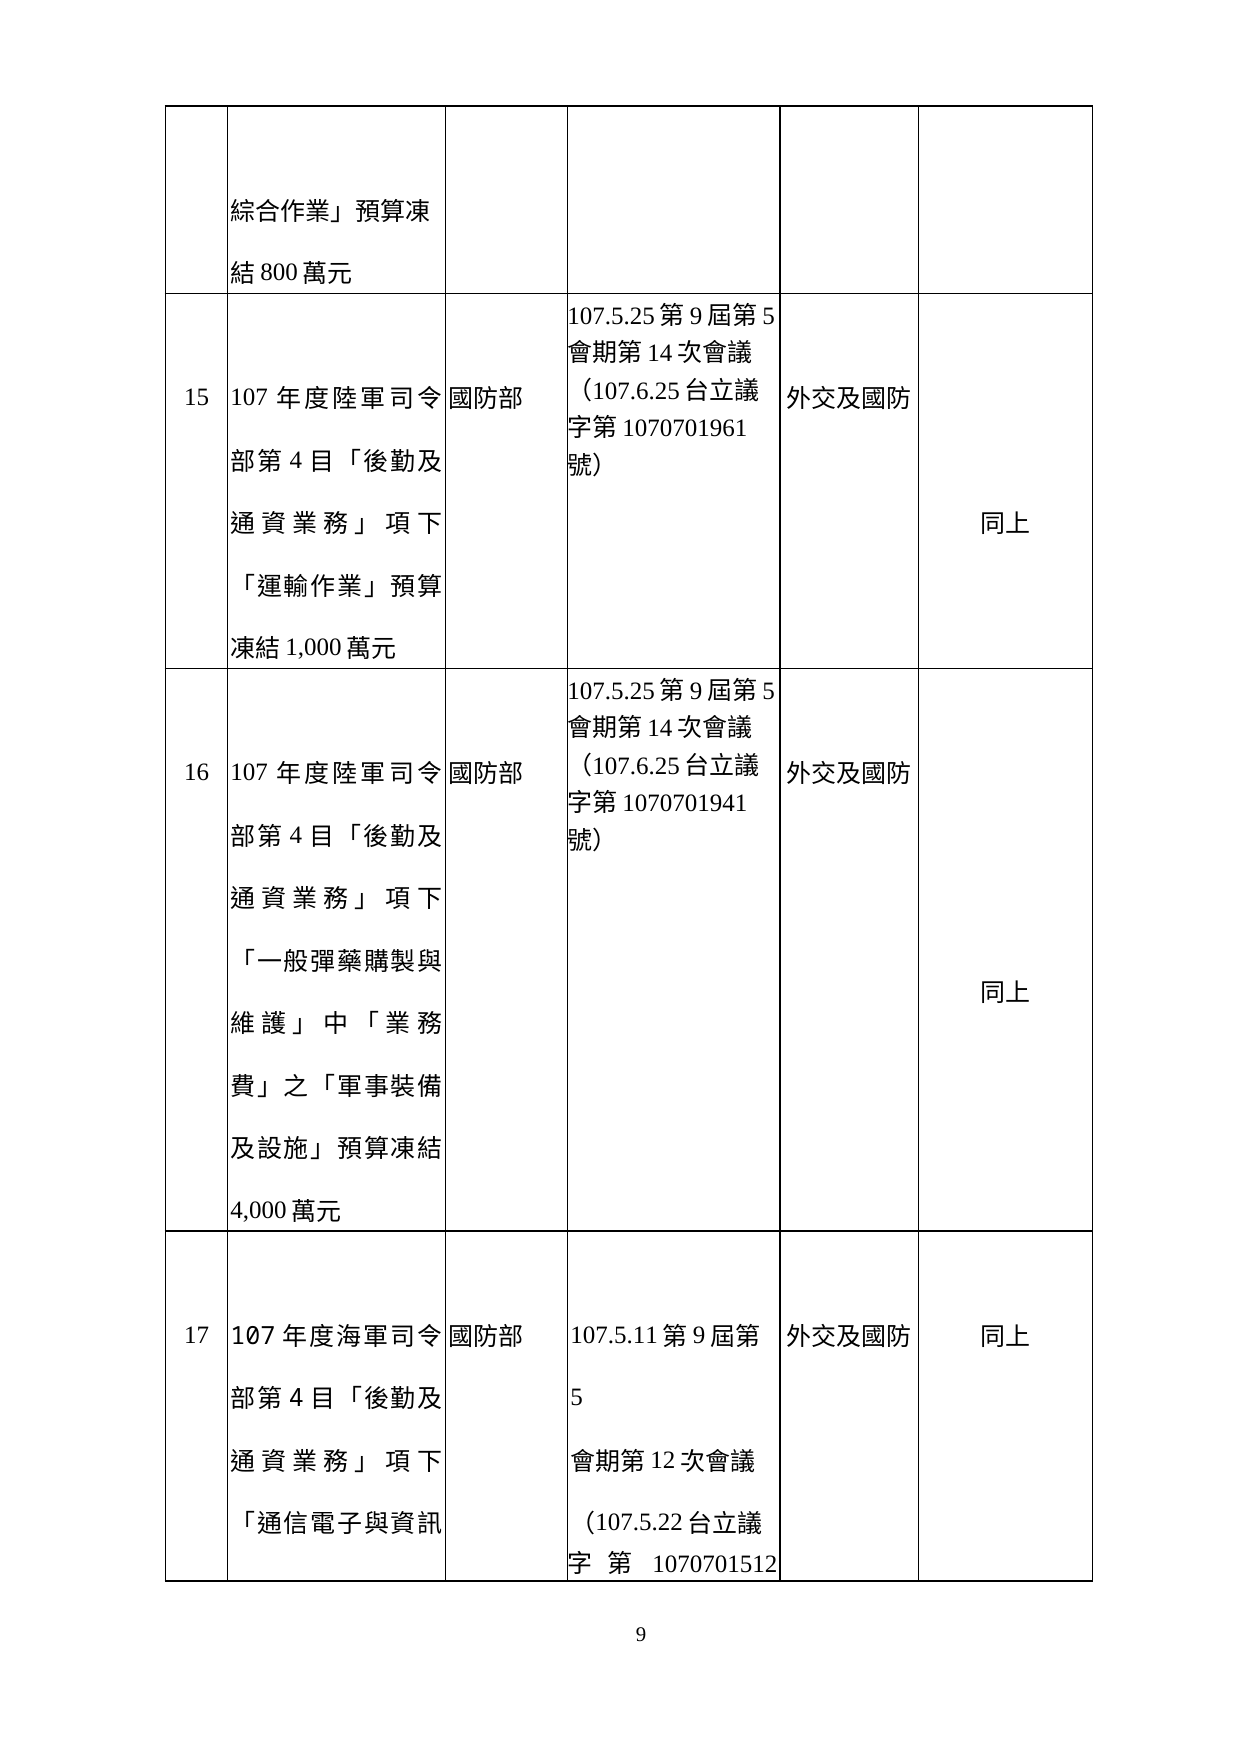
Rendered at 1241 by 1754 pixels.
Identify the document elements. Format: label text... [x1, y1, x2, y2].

table_cell 外交及國防 [781, 669, 918, 1230]
table_cell [166, 107, 227, 293]
table_cell [166, 669, 227, 1230]
table_cell 107.5.11第9屆第5 會期第12次會議（107.5.22台立議 字第1070701512 [568, 1232, 779, 1580]
table_cell 同上 [919, 669, 1092, 1230]
table_cell [781, 107, 918, 293]
table_cell 綜合作業」預算凍結800萬元 [228, 107, 445, 293]
table_cell 外交及國防 [781, 294, 918, 668]
table_cell [166, 294, 227, 668]
table_cell 107.5.25第9屆第5 會期第14次會議（107.6.25台立議 字第1070701961號） [568, 294, 779, 668]
table_cell 107年度陸軍司令部第4目「後勤及通資業務」項下「一般彈藥購製與維護」中「業務費」之「軍事裝備及設施」預算凍結4,000萬元 [228, 669, 445, 1230]
table_cell 外交及國防 [781, 1232, 918, 1580]
table_cell 國防部 [446, 669, 567, 1230]
table_cell [446, 107, 567, 293]
table_cell 107年度海軍司令部第4目「後勤及通資業務」項下「通信電子與資訊 [228, 1232, 445, 1580]
table_cell 107.5.25第9屆第5 會期第14次會議（107.6.25台立議 字第1070701941號） [568, 669, 779, 1230]
table_cell [166, 1232, 227, 1580]
table_cell [919, 107, 1092, 293]
table_cell 同上 [919, 294, 1092, 668]
table_cell 國防部 [446, 294, 567, 668]
table_cell 同上 [919, 1232, 1092, 1580]
table_cell [568, 107, 779, 293]
table_cell 107年度陸軍司令部第4目「後勤及通資業務」項下「運輸作業」預算凍結1,000萬元 [228, 294, 445, 668]
table_cell 國防部 [446, 1232, 567, 1580]
